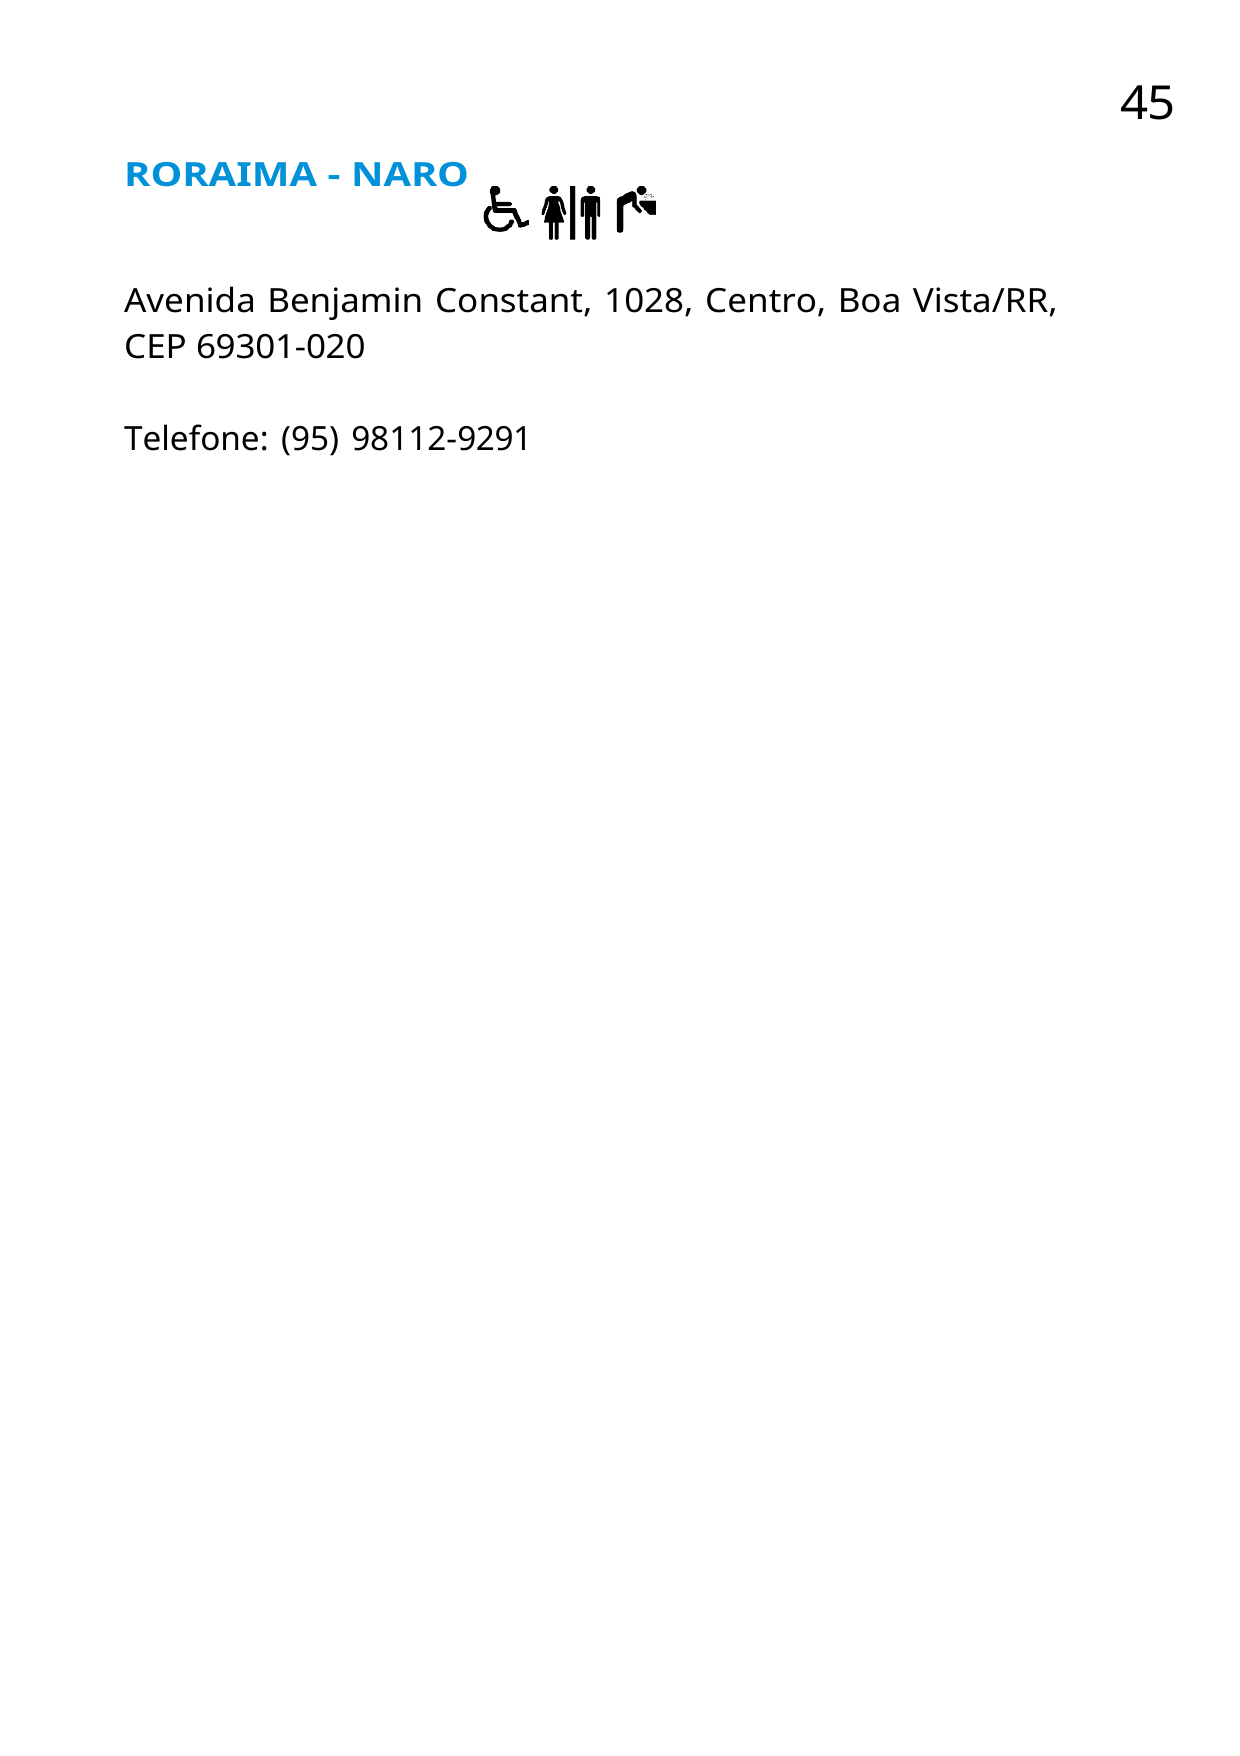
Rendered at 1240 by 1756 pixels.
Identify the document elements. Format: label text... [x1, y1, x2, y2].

text Telefone: (95) 98112-9291 [124, 414, 1239, 460]
subtitle RORAIMA - NARO [124, 150, 1239, 240]
text Avenida Benjamin Constant, 1028, Centro, Boa Vista/RR, CEP 69301-020 [124, 277, 1120, 368]
